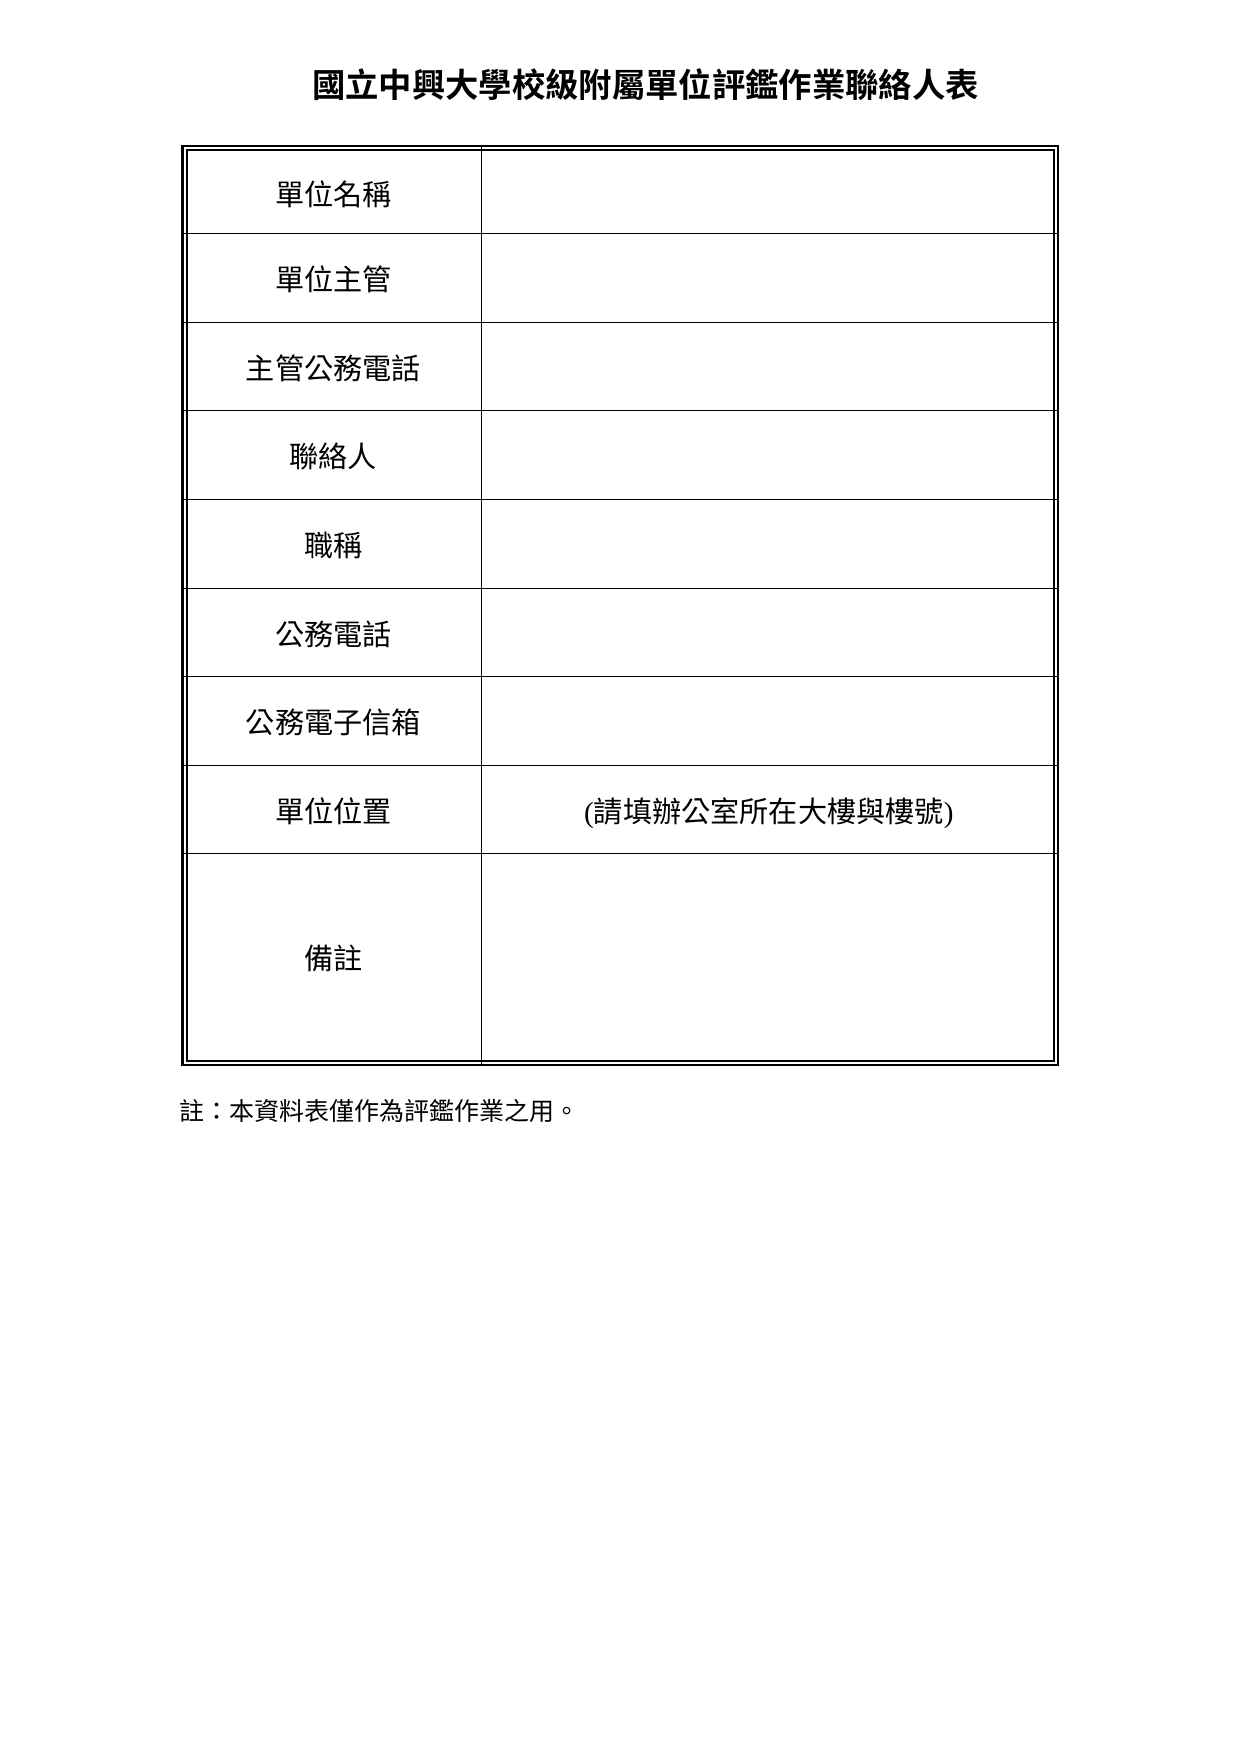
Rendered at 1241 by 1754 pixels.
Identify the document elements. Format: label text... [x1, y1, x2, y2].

table_cell 公務電話 [188, 589, 481, 676]
table_cell 主管公務電話 [188, 323, 481, 410]
text 註：本資料表僅作為評鑑作業之用。 [112, 1091, 1128, 1127]
table_cell [482, 234, 1053, 322]
text 國立中興大學校級附屬單位評鑑作業聯絡人表 [163, 59, 1128, 107]
table_header [482, 151, 1053, 233]
table_cell (請填辦公室所在大樓與樓號) [482, 766, 1053, 853]
table_cell 單位主管 [188, 234, 481, 322]
table_cell 單位位置 [188, 766, 481, 853]
table_cell [482, 677, 1053, 764]
table_cell 職稱 [188, 500, 481, 587]
table_cell [482, 854, 1053, 1060]
table_cell [482, 500, 1053, 587]
table_cell [482, 411, 1053, 499]
table_cell 聯絡人 [188, 411, 481, 499]
table_header 單位名稱 [188, 151, 481, 233]
table_cell 公務電子信箱 [188, 677, 481, 764]
table_cell 備註 [188, 854, 481, 1060]
table_cell [482, 323, 1053, 410]
table_cell [482, 589, 1053, 676]
